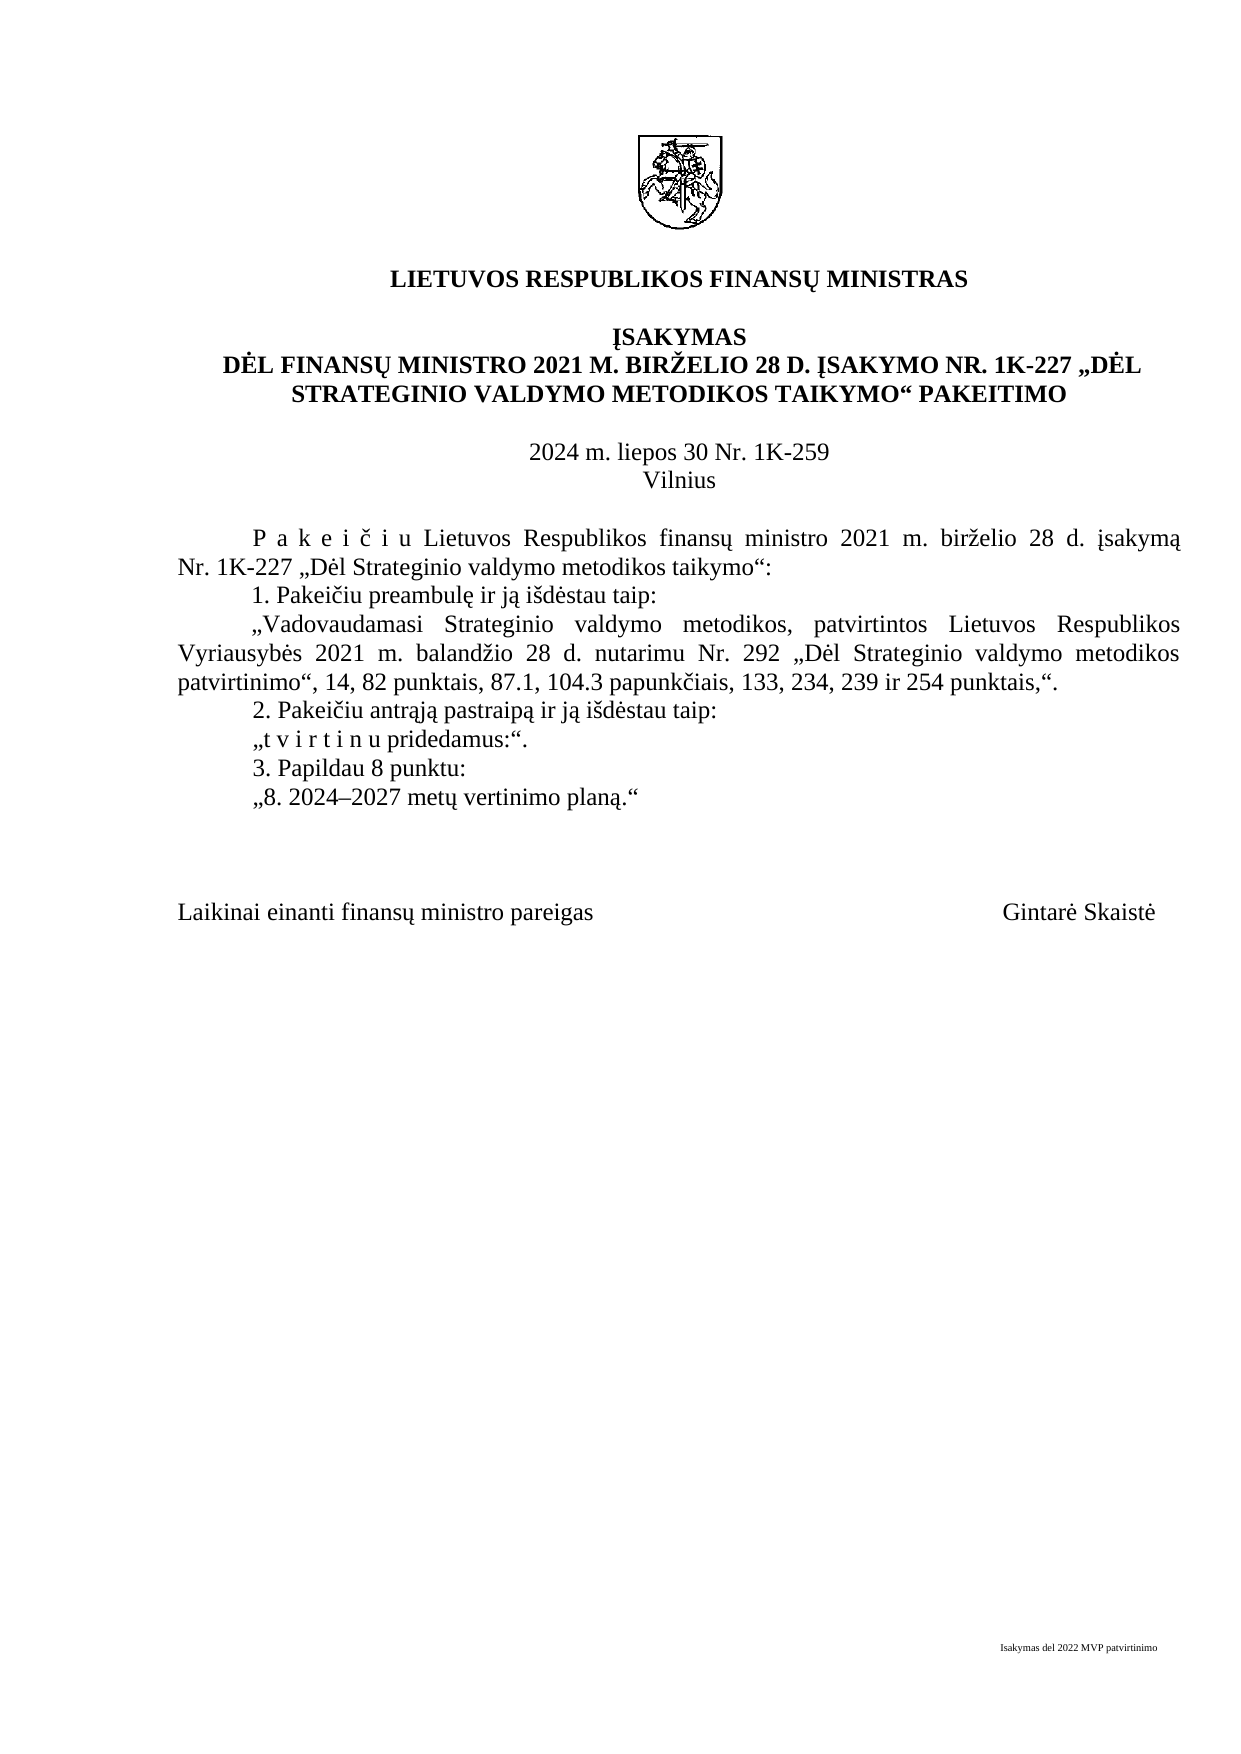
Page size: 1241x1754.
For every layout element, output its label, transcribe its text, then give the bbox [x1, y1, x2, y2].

text ĮSAKYMAS [177, 322, 1181, 350]
text 2. Pakeičiu antrąją pastraipą ir ją išdėstau taip: [177, 695, 1181, 724]
text Pakeičiu Lietuvos Respublikos finansų ministro 2021 m. birželio 28 d. įsakymą Nr. 1K-227 „Dėl Strateginio valdymo metodikos taikymo“: [177, 523, 1181, 580]
text „8. 2024–2027 metų vertinimo planą.“ [252, 782, 1181, 810]
text LIETUVOS RESPUBLIKOS FINANSŲ MINISTRAS [177, 264, 1181, 293]
text Laikinai einanti finansų ministro pareigas Gintarė Skaistė [177, 897, 1181, 925]
text „Vadovaudamasi Strateginio valdymo metodikos, patvirtintos Lietuvos Respublikos Vyriausybės 2021 m. balandžio 28 d. nutarimu Nr. 292 „Dėl Strateginio valdymo metodikos patvirtinimo“, 14, 82 punktais, 87.1, 104.3 papunkčiais, 133, 234, 239 ir 254 punktais,“. [177, 609, 1181, 695]
text 2024 m. liepos 30 Nr. 1K-259 [177, 437, 1181, 465]
text 1. Pakeičiu preambulę ir ją išdėstau taip: [177, 580, 1181, 609]
text 3. Papildau 8 punktu: [177, 753, 1181, 782]
text Vilnius [177, 465, 1181, 494]
text DĖL FINANSŲ MINISTRO 2021 M. BIRŽELIO 28 D. ĮSAKYMO NR. 1K-227 „DĖL STRATEGINIO VALDYMO METODIKOS TAIKYMO“ PAKEITIMO [177, 350, 1181, 408]
text „t v i r t i n u pridedamus:“. [177, 724, 1181, 753]
